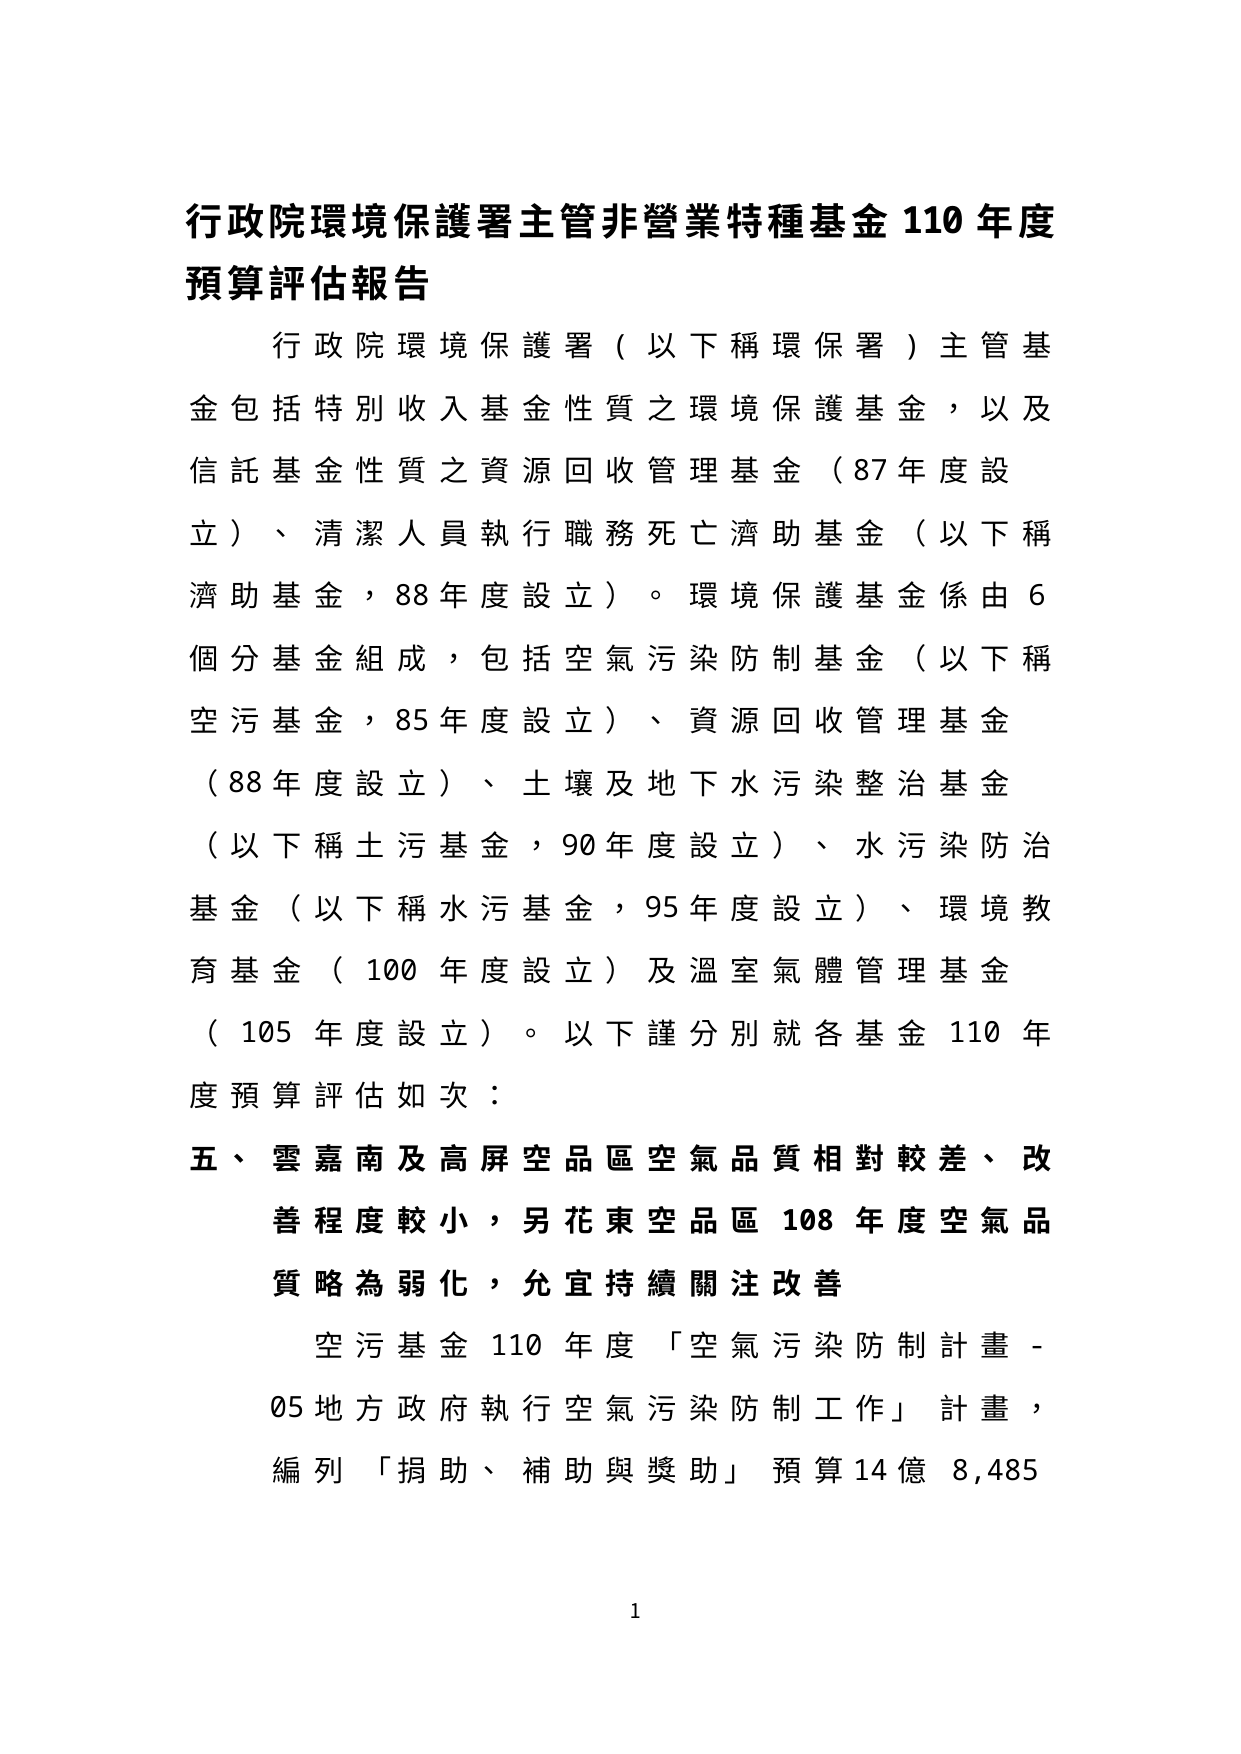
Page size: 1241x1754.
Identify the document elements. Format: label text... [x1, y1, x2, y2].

text 空污基金110年度「空氣污染防制計畫-05地方政府執行空氣污染防制工作」計畫，編列「捐助、補助與獎助」預算14億8,485萬元，用以補助地方政府辦理空氣品質維護改善、固定污染源稽查管制、移動污染源稽查管制、露天燃燒問題處理規劃、非法油品稽查檢測、砂石場或土石開採等污染稽查管制計畫、排放量管制計畫與相關示範推廣等計畫。 [242, 1302, 1058, 1490]
text 行政院環境保護署(以下稱環保署)主管基金包括特別收入基金性質之環境保護基金，以及信託基金性質之資源回收管理基金（87年度設立）、清潔人員執行職務死亡濟助基金（以下稱濟助基金，88年度設立）。環境保護基金係由6個分基金組成，包括空氣污染防制基金（以下稱空污基金，85年度設立）、資源回收管理基金（88年度設立）、土壤及地下水污染整治基金（以下稱土污基金，90年度設立）、水污染防治基金（以下稱水污基金，95年度設立）、環境教育基金（100年度設立）及溫室氣體管理基金（105年度設立）。以下謹分別就各基金110年度預算評估如次： [183, 302, 1058, 1115]
text 行政院環境保護署主管非營業特種基金110年度預算評估報告 [183, 177, 1058, 302]
text 五、雲嘉南及高屏空品區空氣品質相對較差、改善程度較小，另花東空品區108年度空氣品質略為弱化，允宜持續關注改善 [183, 1115, 1058, 1302]
